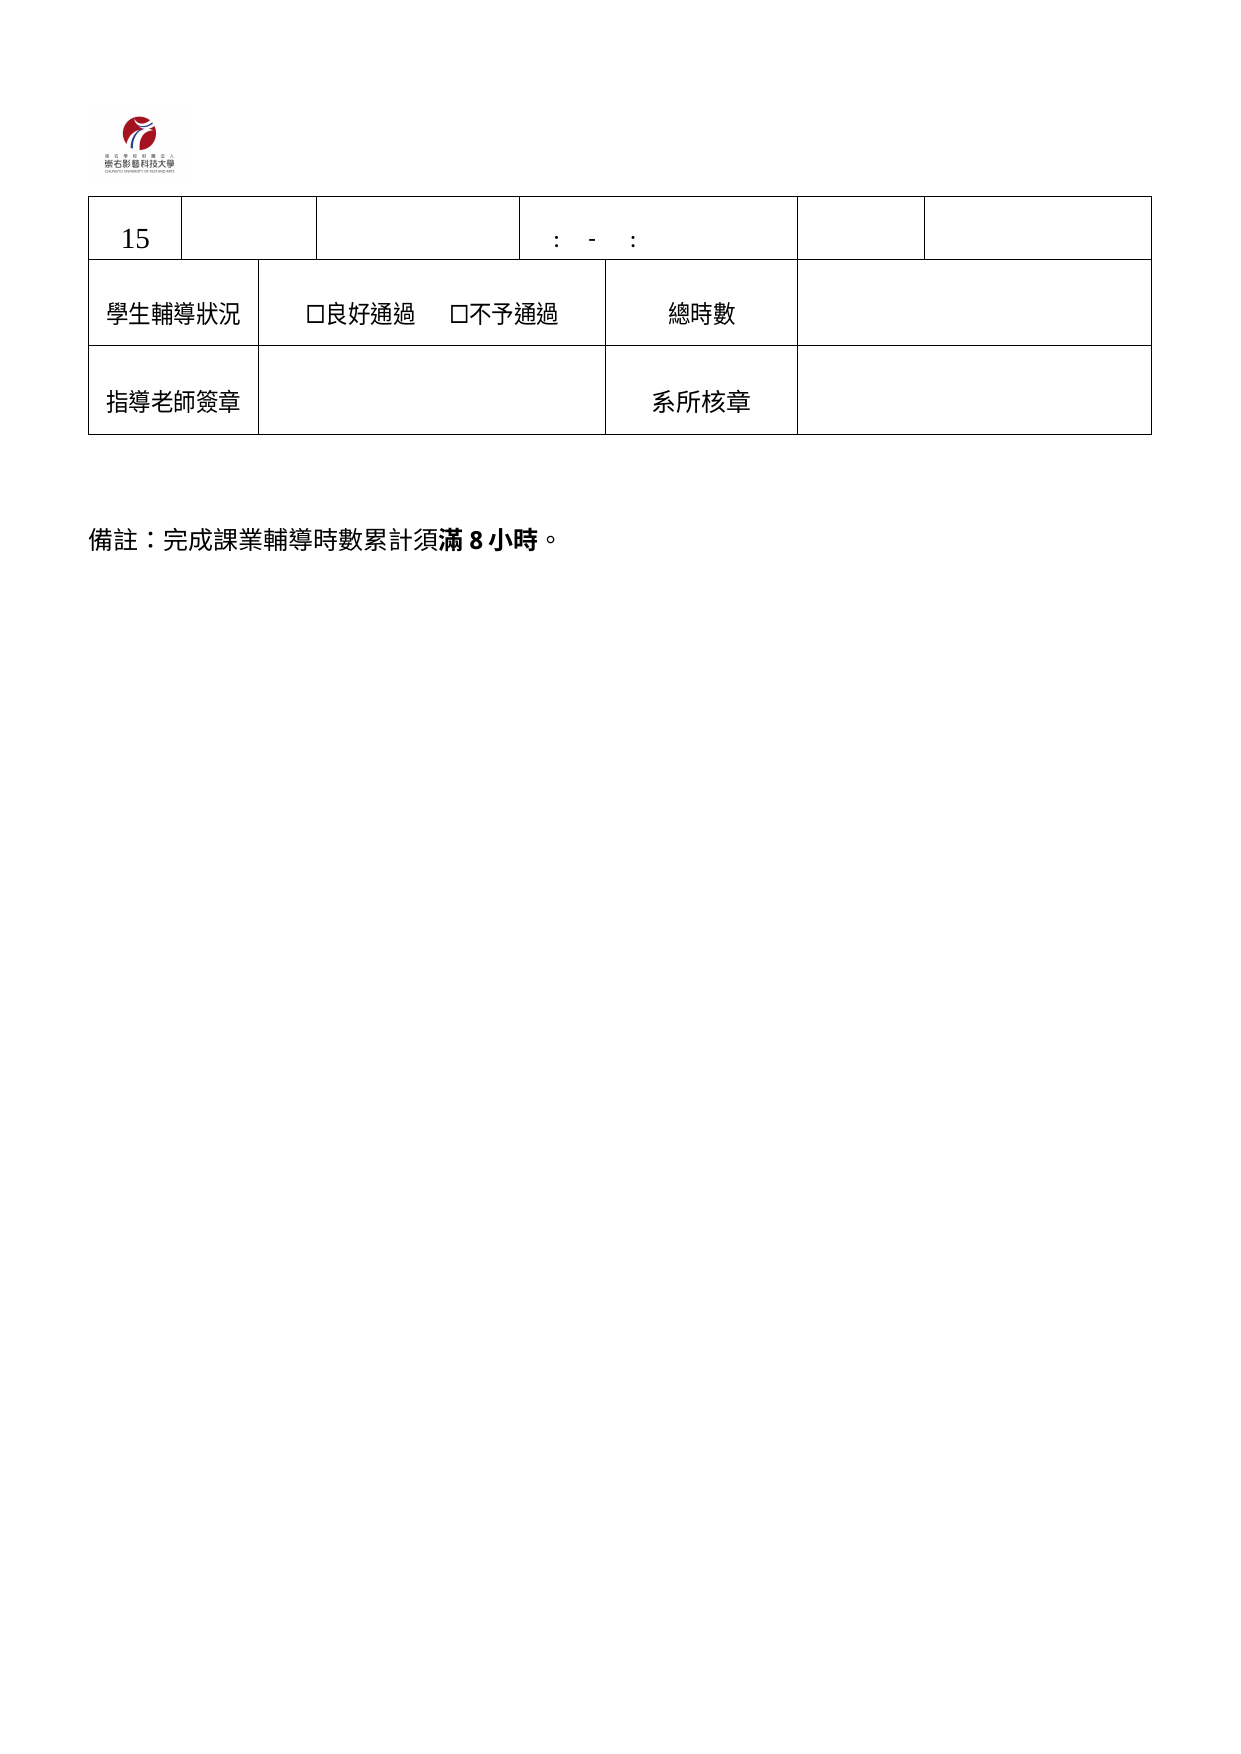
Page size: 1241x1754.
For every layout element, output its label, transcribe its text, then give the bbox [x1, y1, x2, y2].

table_cell [798, 197, 924, 259]
table_cell [798, 260, 1151, 345]
table_cell [798, 346, 1151, 434]
table_cell : - : [520, 197, 797, 259]
table_cell 指導老師簽章 [89, 346, 258, 434]
table_cell 15 [89, 197, 181, 259]
table_cell 總時數 [606, 260, 797, 345]
table_cell 良好通過 不予通過 [259, 260, 605, 345]
table_cell [182, 197, 316, 259]
table_cell 系所核章 [606, 346, 797, 434]
table_cell [317, 197, 519, 259]
table_cell [925, 197, 1151, 259]
text 備註：完成課業輔導時數累計須滿8小時。 [89, 497, 1152, 560]
table_cell 學生輔導狀況 [89, 260, 258, 345]
table_cell [259, 346, 605, 434]
